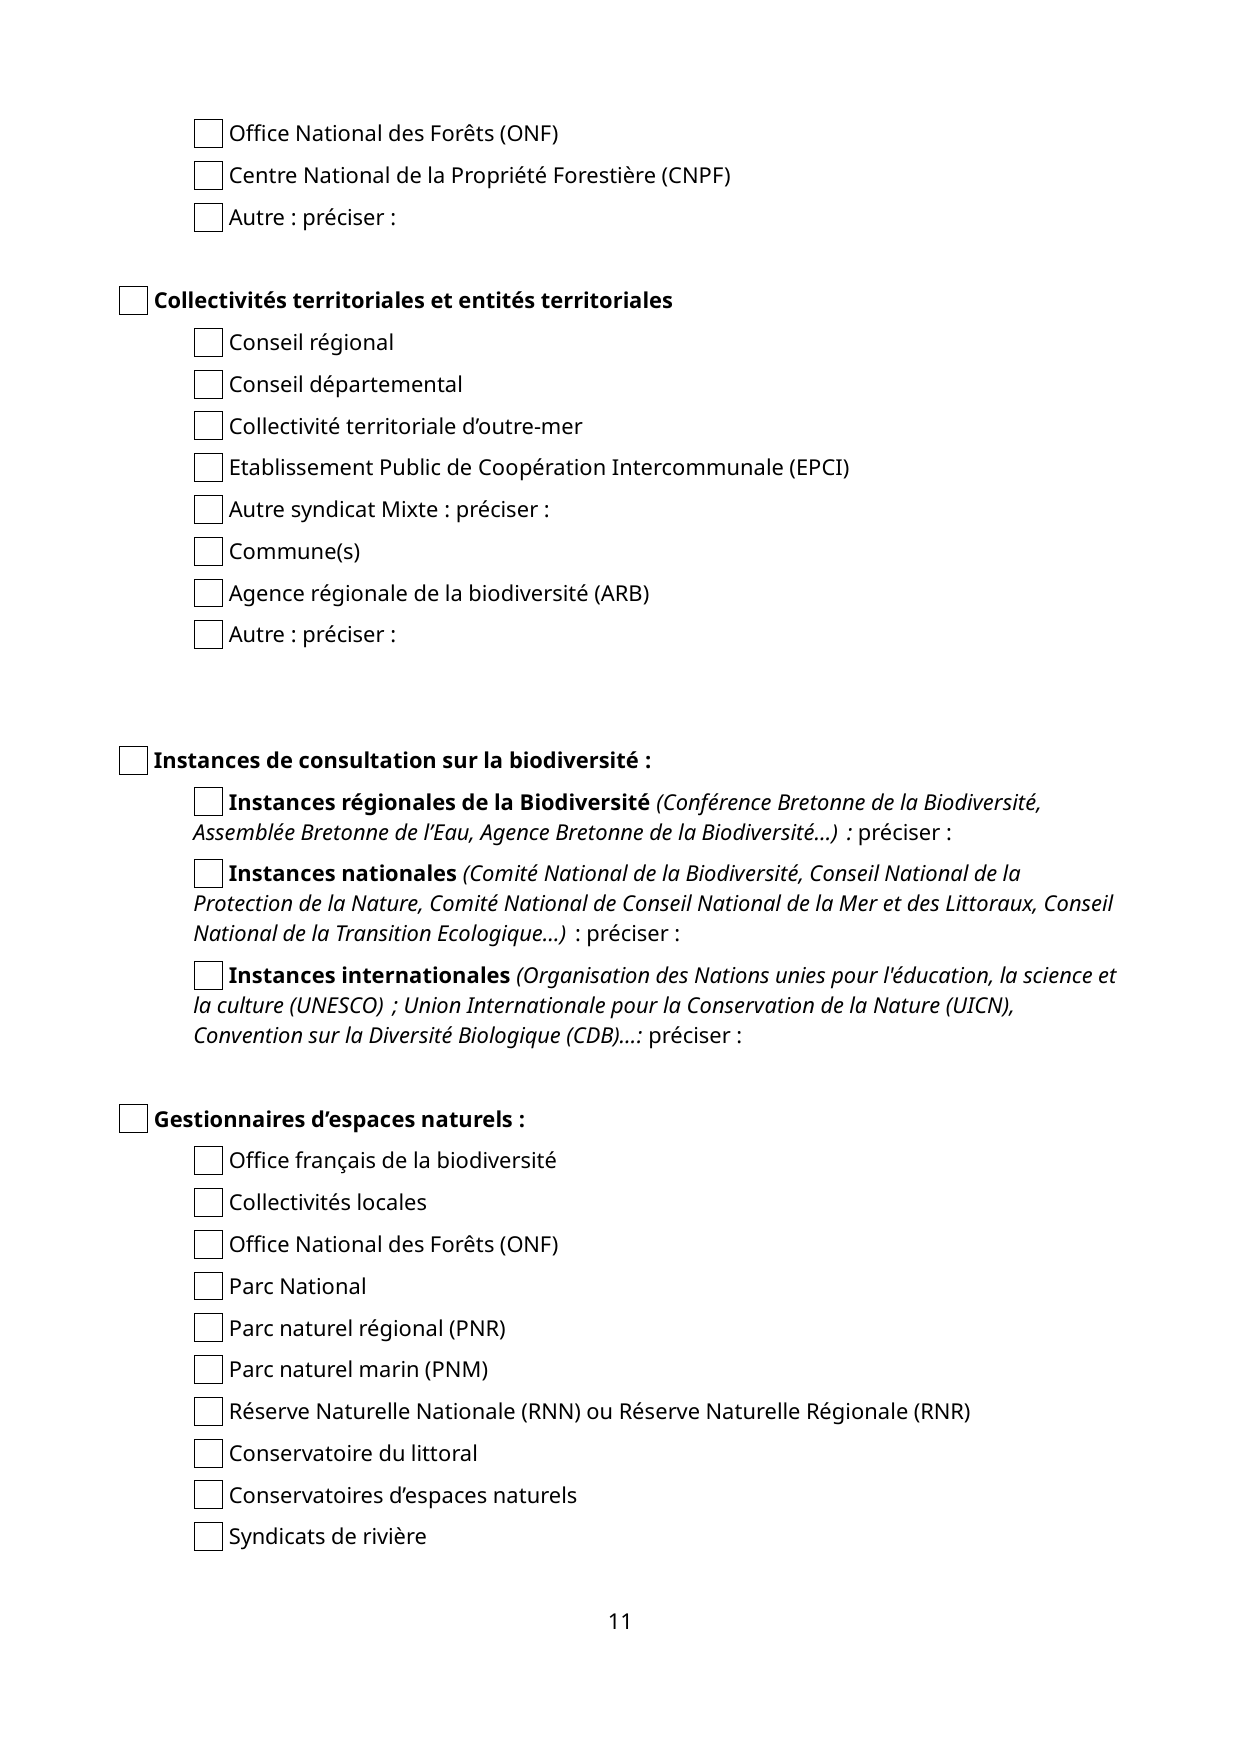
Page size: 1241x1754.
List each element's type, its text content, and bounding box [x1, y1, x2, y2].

text Conseil départemental [193, 369, 1122, 399]
text Office National des Forêts (ONF) [193, 118, 1122, 148]
text Conservatoires d’espaces naturels [193, 1479, 1122, 1509]
text Autre : préciser : [193, 202, 1122, 232]
text Collectivité territoriale d’outre-mer [193, 411, 1122, 441]
text Parc National [193, 1271, 1122, 1301]
text Instances de consultation sur la biodiversité : [118, 745, 1122, 775]
text Réserve Naturelle Nationale (RNN) ou Réserve Naturelle Régionale (RNR) [193, 1396, 1122, 1426]
text Office français de la biodiversité [193, 1145, 1122, 1175]
text Autre syndicat Mixte : préciser : [193, 494, 1122, 524]
text Instances nationales (Comité National de la Biodiversité, Conseil National de la Protection de la Nature, Comité National de Conseil National de la Mer et des Littoraux, Conseil National de la Transition Ecologique…) : préciser : [193, 858, 1122, 948]
text Parc naturel marin (PNM) [193, 1354, 1122, 1384]
text Conseil régional [193, 327, 1122, 357]
text Agence régionale de la biodiversité (ARB) [193, 578, 1122, 608]
text Conservatoire du littoral [193, 1438, 1122, 1468]
text Centre National de la Propriété Forestière (CNPF) [193, 160, 1122, 190]
text Instances régionales de la Biodiversité (Conférence Bretonne de la Biodiversité, Assemblée Bretonne de l’Eau, Agence Bretonne de la Biodiversité…) : préciser : [193, 786, 1122, 846]
text Collectivités locales [193, 1187, 1122, 1217]
text Gestionnaires d’espaces naturels : [118, 1103, 1122, 1133]
text Instances internationales (Organisation des Nations unies pour l'éducation, la science et la culture (UNESCO) ; Union Internationale pour la Conservation de la Nature (UICN), Convention sur la Diversité Biologique (CDB)…: préciser : [193, 960, 1122, 1050]
text Etablissement Public de Coopération Intercommunale (EPCI) [193, 452, 1122, 482]
text Commune(s) [193, 536, 1122, 566]
text Office National des Forêts (ONF) [193, 1229, 1122, 1259]
text Collectivités territoriales et entités territoriales [118, 285, 1122, 315]
text Autre : préciser : [193, 619, 1122, 649]
text Syndicats de rivière [193, 1521, 1122, 1551]
text Parc naturel régional (PNR) [193, 1312, 1122, 1342]
